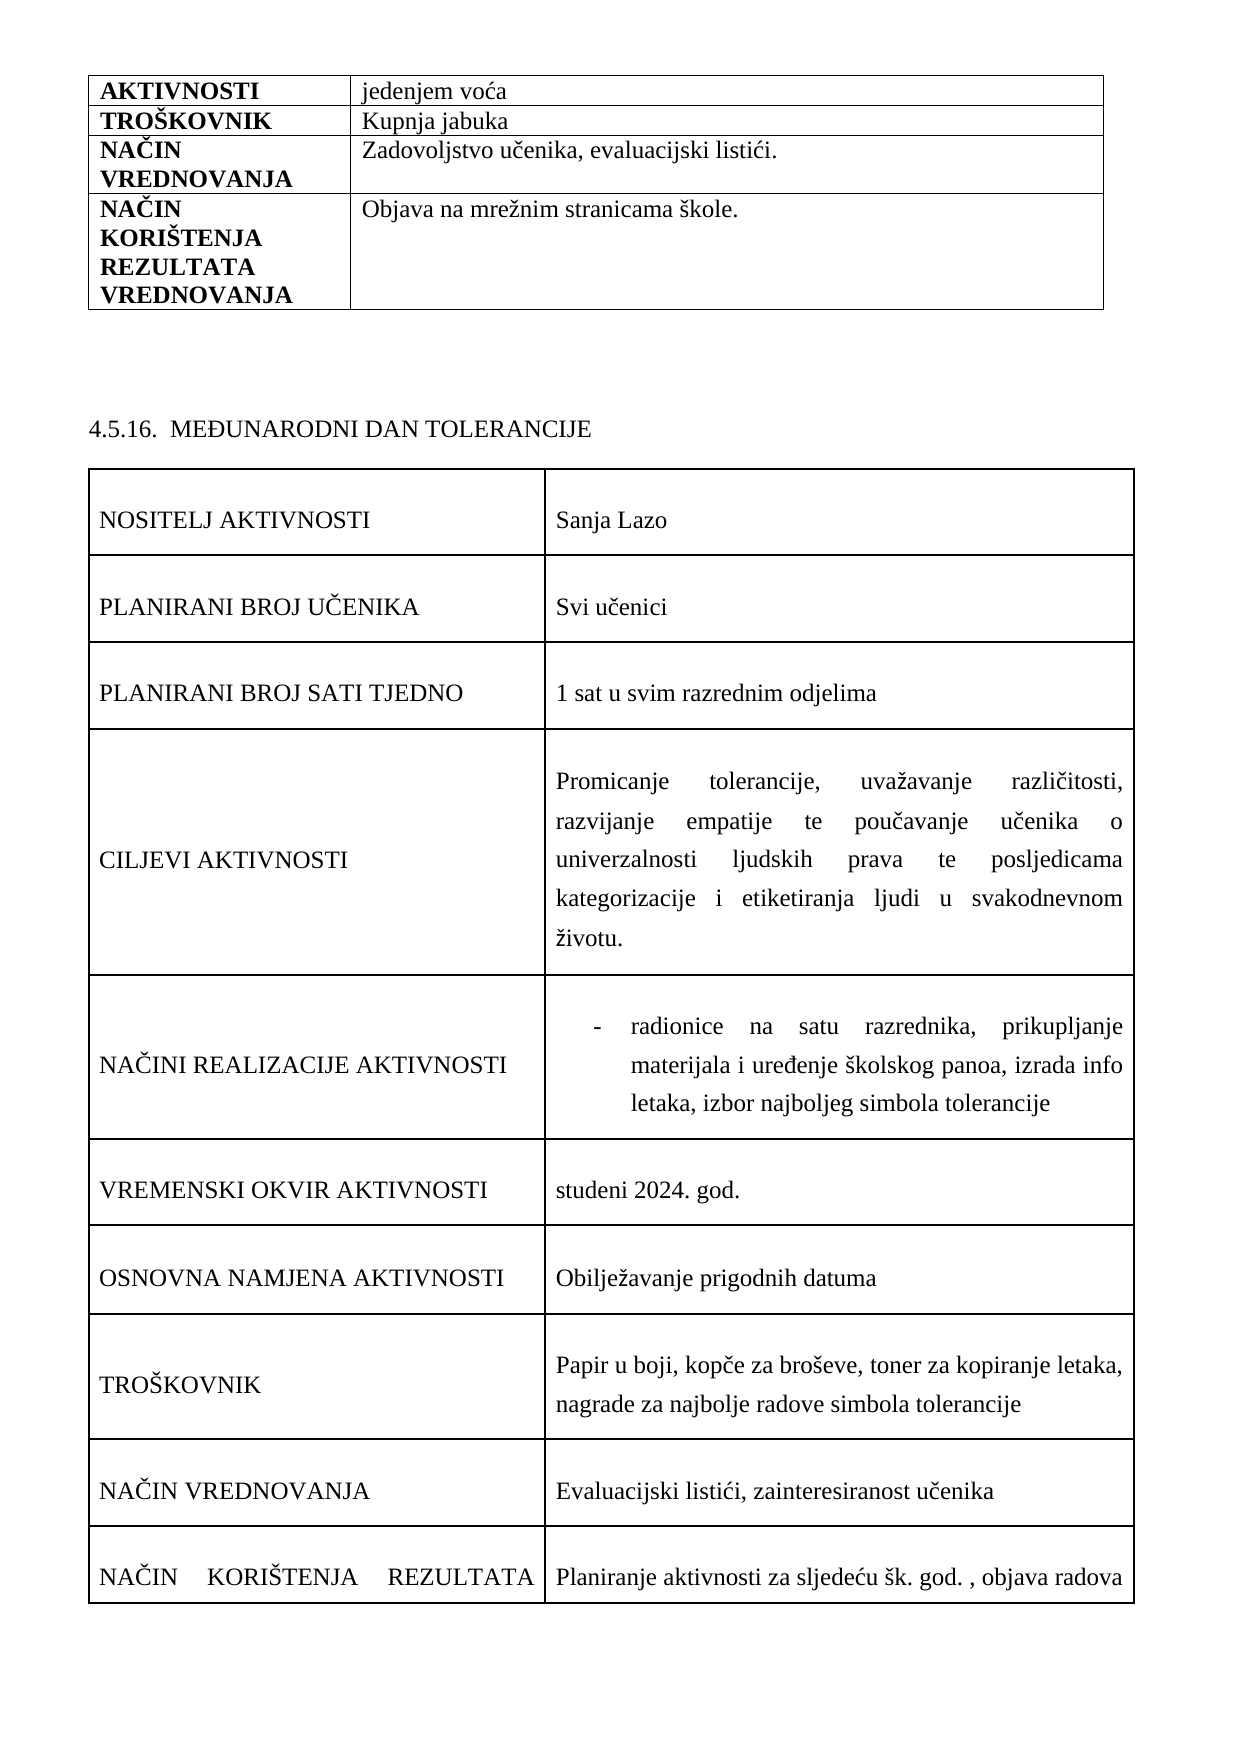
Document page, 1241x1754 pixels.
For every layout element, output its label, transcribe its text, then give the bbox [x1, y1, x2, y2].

table_cell NAČIN KORIŠTENJA REZULTATA [90, 1527, 544, 1602]
table_cell NAČIN VREDNOVANJA [89, 136, 350, 193]
table_cell 1 sat u svim razrednim odjelima [546, 643, 1133, 728]
table_cell PLANIRANI BROJ SATI TJEDNO [90, 643, 544, 728]
table_cell Svi učenici [546, 556, 1133, 641]
table_cell CILJEVI AKTIVNOSTI [90, 730, 544, 973]
table_header Sanja Lazo [546, 470, 1133, 554]
table_cell Evaluacijski listići, zainteresiranost učenika [546, 1440, 1133, 1525]
table_cell Objava na mrežnim stranicama škole. [351, 194, 1103, 309]
table_cell Kupnja jabuka [351, 106, 1103, 134]
table_cell Obilježavanje prigodnih datuma [546, 1226, 1133, 1313]
table_cell radionice na satu razrednika, prikupljanje materijala i uređenje školskog panoa, izrada info letaka, izbor najboljeg simbola tolerancije [546, 976, 1133, 1138]
table_cell AKTIVNOSTI [89, 76, 350, 105]
table_cell NAČIN VREDNOVANJA [90, 1440, 544, 1525]
table_cell Zadovoljstvo učenika, evaluacijski listići. [351, 136, 1103, 193]
table_cell NAČINI REALIZACIJE AKTIVNOSTI [90, 976, 544, 1138]
table_cell OSNOVNA NAMJENA AKTIVNOSTI [90, 1226, 544, 1313]
text 4.5.16. MEĐUNARODNI DAN TOLERANCIJE [88, 414, 1090, 443]
table_cell Promicanje tolerancije, uvažavanje različitosti, razvijanje empatije te poučavanje učenika o univerzalnosti ljudskih prava te posljedicama kategorizacije i etiketiranja ljudi u svakodnevnom životu. [546, 730, 1133, 973]
table_cell TROŠKOVNIK [89, 106, 350, 134]
table_cell PLANIRANI BROJ UČENIKA [90, 556, 544, 641]
table_header NOSITELJ AKTIVNOSTI [90, 470, 544, 554]
table_cell Planiranje aktivnosti za sljedeću šk. god. , objava radova [546, 1527, 1133, 1602]
table_cell jedenjem voća [351, 76, 1103, 105]
table_cell VREMENSKI OKVIR AKTIVNOSTI [90, 1140, 544, 1224]
table_cell Papir u boji, kopče za broševe, toner za kopiranje letaka, nagrade za najbolje radove simbola tolerancije [546, 1315, 1133, 1438]
table_cell NAČIN KORIŠTENJA REZULTATA VREDNOVANJA [89, 194, 350, 309]
table_cell TROŠKOVNIK [90, 1315, 544, 1438]
table_cell studeni 2024. god. [546, 1140, 1133, 1224]
